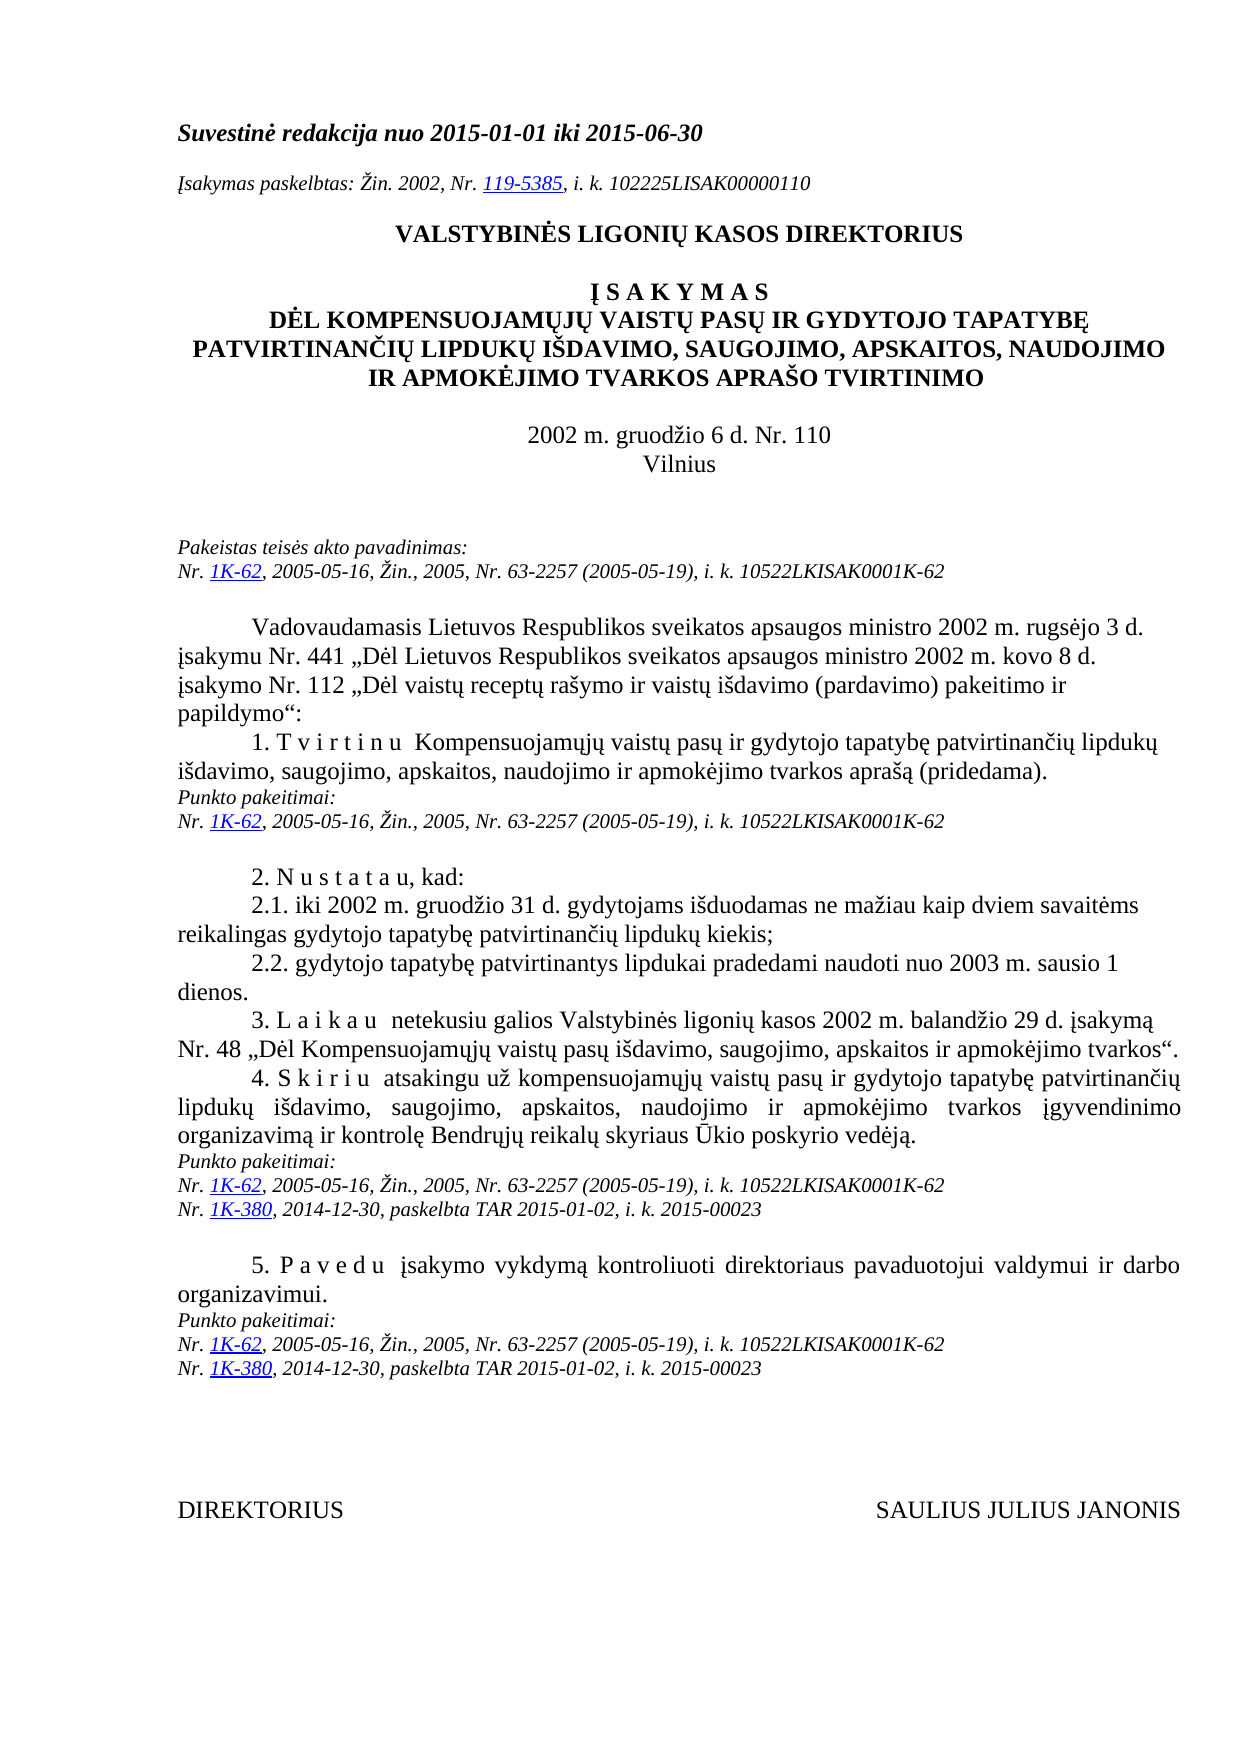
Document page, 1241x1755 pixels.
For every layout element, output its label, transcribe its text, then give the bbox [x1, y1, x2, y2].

text Įsakymas paskelbtas: Žin. 2002, Nr. 119-5385, i. k. 102225LISAK00000110 [177, 171, 1181, 195]
text Nr. 1K-380, 2014-12-30, paskelbta TAR 2015-01-02, i. k. 2015-00023 [177, 1197, 1181, 1221]
text Nr. 1K-62, 2005-05-16, Žin., 2005, Nr. 63-2257 (2005-05-19), i. k. 10522LKISAK0001K-62 [177, 1173, 1181, 1197]
text 2. Nustatau, kad: [177, 862, 1181, 890]
text 3. Laikau netekusiu galios Valstybinės ligonių kasos 2002 m. balandžio 29 d. įsakymą Nr. 48 „Dėl Kompensuojamųjų vaistų pasų išdavimo, saugojimo, apskaitos ir apmokėjimo tvarkos“. [177, 1005, 1181, 1063]
text Punkto pakeitimai: [177, 1149, 1181, 1173]
text Nr. 1K-62, 2005-05-16, Žin., 2005, Nr. 63-2257 (2005-05-19), i. k. 10522LKISAK0001K-62 [177, 559, 1181, 583]
text VALSTYBINĖS LIGONIŲ KASOS DIREKTORIUS [177, 219, 1181, 248]
text 2002 m. gruodžio 6 d. Nr. 110 [177, 420, 1181, 449]
text Direktorius Saulius Julius Janonis [177, 1495, 1181, 1523]
text 2.2. gydytojo tapatybę patvirtinantys lipdukai pradedami naudoti nuo 2003 m. sausio 1 dienos. [177, 948, 1181, 1005]
text Į S A K Y M A S [177, 277, 1181, 305]
text Pakeistas teisės akto pavadinimas: [177, 535, 1181, 559]
text Nr. 1K-62, 2005-05-16, Žin., 2005, Nr. 63-2257 (2005-05-19), i. k. 10522LKISAK0001K-62 [177, 1332, 1181, 1356]
text Suvestinė redakcija nuo 2015-01-01 iki 2015-06-30 [177, 118, 1181, 147]
text 1. Tvirtinu Kompensuojamųjų vaistų pasų ir gydytojo tapatybę patvirtinančių lipdukų išdavimo, saugojimo, apskaitos, naudojimo ir apmokėjimo tvarkos aprašą (pridedama). [177, 727, 1181, 785]
text 5. Pavedu įsakymo vykdymą kontroliuoti direktoriaus pavaduotojui valdymui ir darbo organizavimui. [177, 1250, 1181, 1307]
text Nr. 1K-62, 2005-05-16, Žin., 2005, Nr. 63-2257 (2005-05-19), i. k. 10522LKISAK0001K-62 [177, 809, 1181, 833]
text 2.1. iki 2002 m. gruodžio 31 d. gydytojams išduodamas ne mažiau kaip dviem savaitėms reikalingas gydytojo tapatybę patvirtinančių lipdukų kiekis; [177, 890, 1181, 948]
text Punkto pakeitimai: [177, 1307, 1181, 1332]
text Vilnius [177, 449, 1181, 478]
text DĖL KOMPENSUOJAMŲJŲ VAISTŲ PASŲ IR GYDYTOJO TAPATYBĘ PATVIRTINANČIŲ LIPDUKŲ IŠDAVIMO, SAUGOJIMO, APSKAITOS, NAUDOJIMO IR APMOKĖJIMO TVARKOS APRAŠO TVIRTINIMO [177, 305, 1181, 392]
text 4. Skiriu atsakingu už kompensuojamųjų vaistų pasų ir gydytojo tapatybę patvirtinančių lipdukų išdavimo, saugojimo, apskaitos, naudojimo ir apmokėjimo tvarkos įgyvendinimo organizavimą ir kontrolę Bendrųjų reikalų skyriaus Ūkio poskyrio vedėją. [177, 1063, 1181, 1149]
text Punkto pakeitimai: [177, 785, 1181, 809]
text Nr. 1K-380, 2014-12-30, paskelbta TAR 2015-01-02, i. k. 2015-00023 [177, 1356, 1181, 1380]
text Vadovaudamasis Lietuvos Respublikos sveikatos apsaugos ministro 2002 m. rugsėjo 3 d. įsakymu Nr. 441 „Dėl Lietuvos Respublikos sveikatos apsaugos ministro 2002 m. kovo 8 d. įsakymo Nr. 112 „Dėl vaistų receptų rašymo ir vaistų išdavimo (pardavimo) pakeitimo ir papildymo“: [177, 612, 1181, 727]
